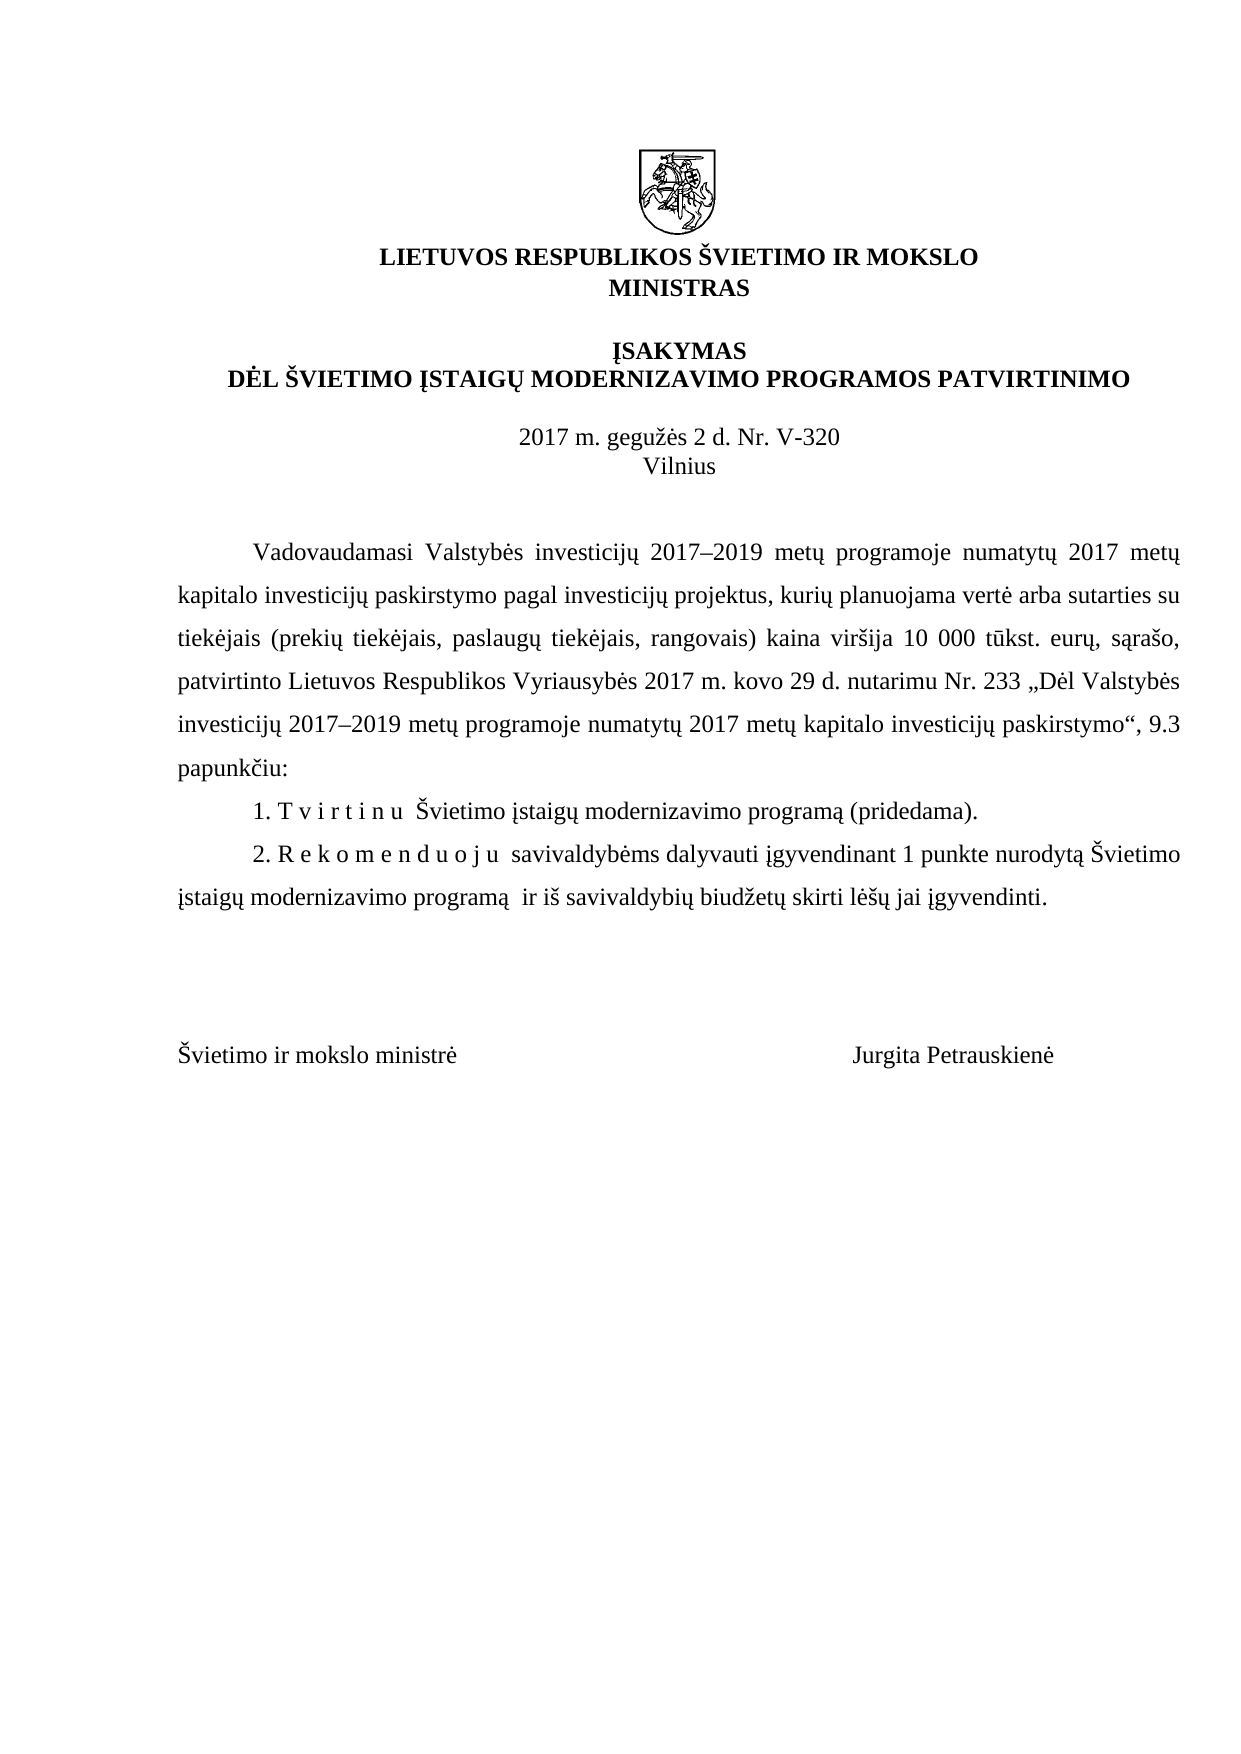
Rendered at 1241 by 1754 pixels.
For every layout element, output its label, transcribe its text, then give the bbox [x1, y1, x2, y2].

text 2017 m. gegužės 2 d. Nr. V-320 [177, 422, 1181, 451]
text ĮSAKYMAS [177, 336, 1181, 364]
text Švietimo ir mokslo ministrė Jurgita Petrauskienė [177, 1040, 1181, 1069]
text 1. T v i r t i n u Švietimo įstaigų modernizavimo programą (pridedama). [177, 796, 1181, 824]
text DĖL ŠVIETIMO ĮSTAIGŲ MODERNIZAVIMO PROGRAMOS PATVIRTINIMO [177, 364, 1181, 393]
text LIETUVOS RESPUBLIKOS ŠVIETIMO IR MOKSLO [177, 242, 1181, 271]
text MINISTRAS [177, 273, 1181, 302]
text Vilnius [177, 451, 1181, 479]
text 2. R e k o m e n d u o j u savivaldybėms dalyvauti įgyvendinant 1 punkte nurodytą Švietimo įstaigų modernizavimo programą ir iš savivaldybių biudžetų skirti lėšų jai įgyvendinti. [177, 839, 1181, 911]
text Vadovaudamasi Valstybės investicijų 2017–2019 metų programoje numatytų 2017 metų kapitalo investicijų paskirstymo pagal investicijų projektus, kurių planuojama vertė arba sutarties su tiekėjais (prekių tiekėjais, paslaugų tiekėjais, rangovais) kaina viršija 10 000 tūkst. eurų, sąrašo, patvirtinto Lietuvos Respublikos Vyriausybės 2017 m. kovo 29 d. nutarimu Nr. 233 „Dėl Valstybės investicijų 2017–2019 metų programoje numatytų 2017 metų kapitalo investicijų paskirstymo“, 9.3 papunkčiu: [177, 537, 1181, 781]
